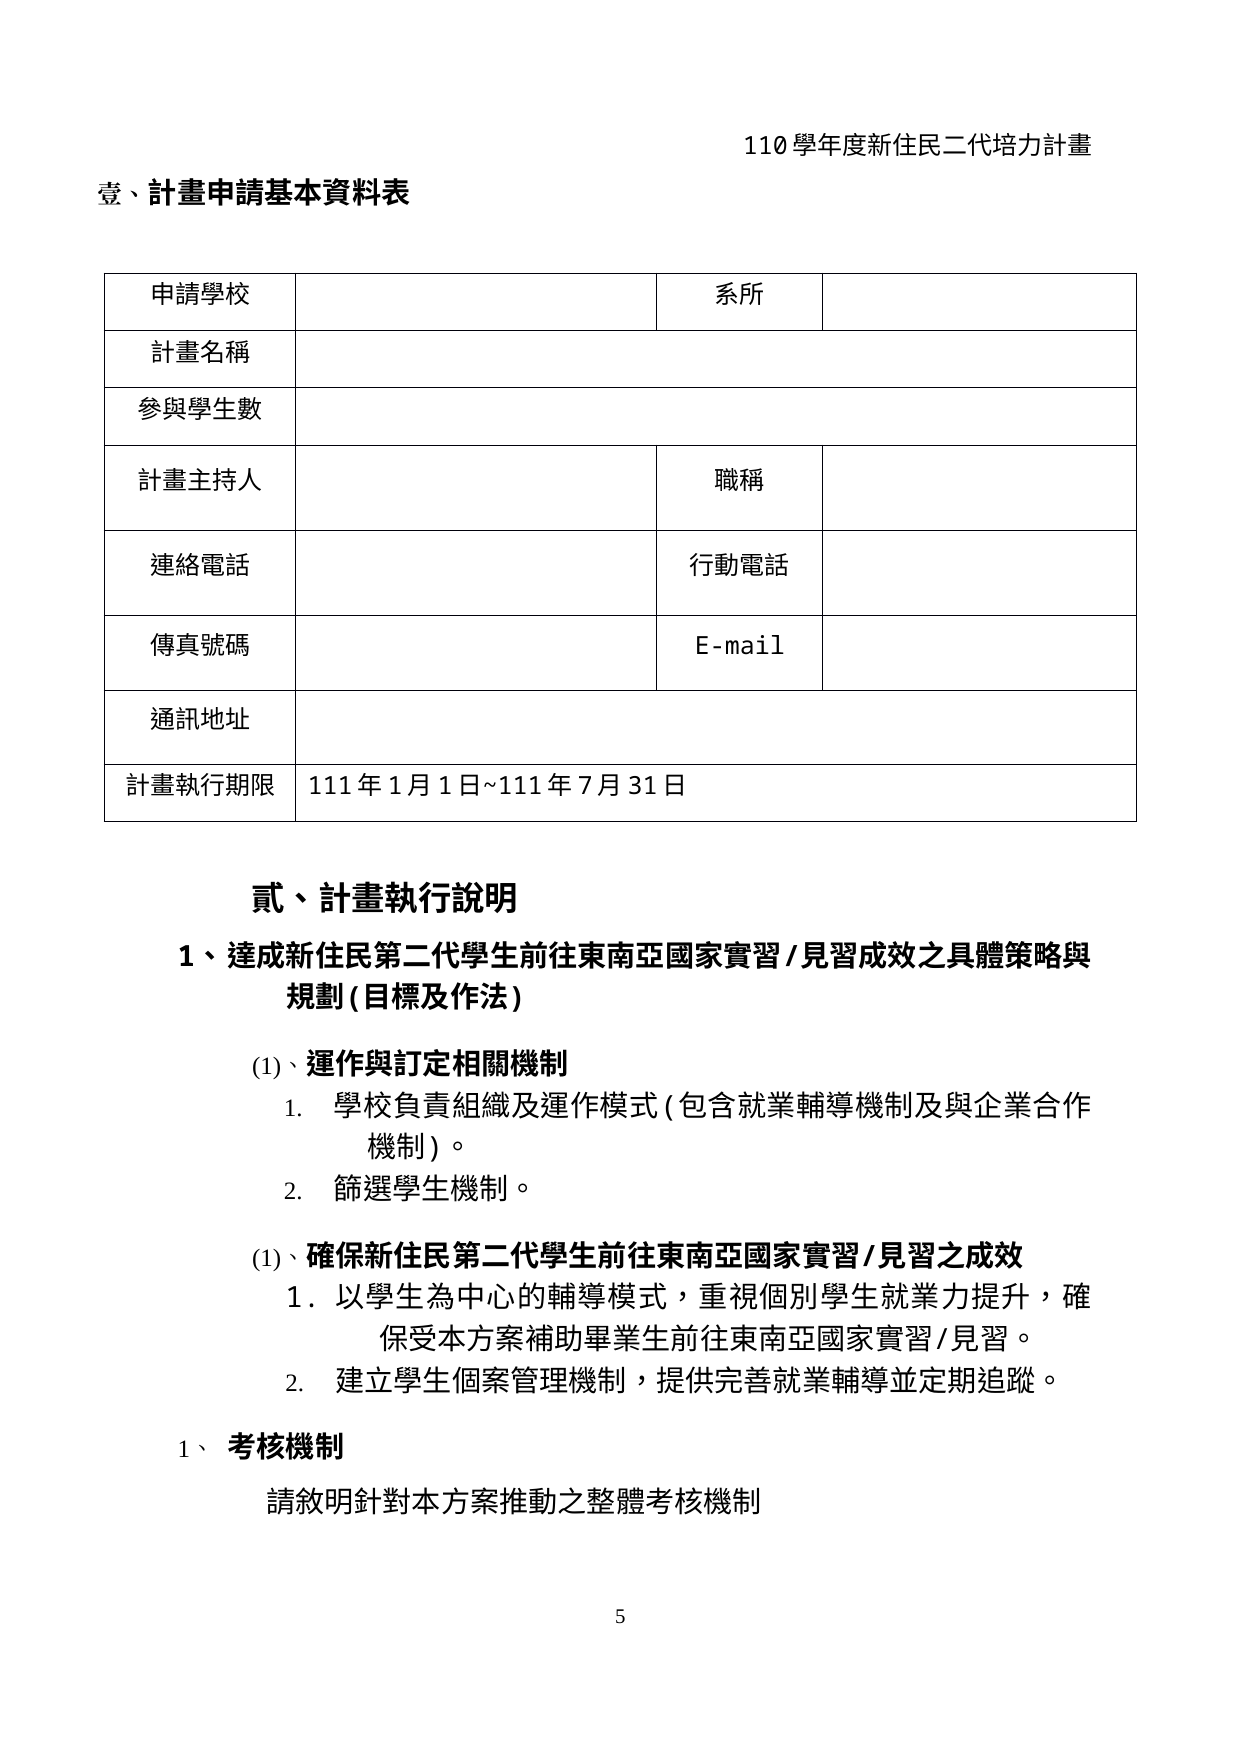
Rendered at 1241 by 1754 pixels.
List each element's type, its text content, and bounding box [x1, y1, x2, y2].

table_header 系所 [657, 274, 822, 330]
table_cell [823, 446, 1136, 530]
list 以學生為中心的輔導模式，重視個別學生就業力提升，確保受本方案補助畢業生前往東南亞國家實習/見習。 [285, 1274, 1092, 1358]
table_cell 連絡電話 [105, 531, 295, 615]
table_cell 行動電話 [657, 531, 822, 615]
table_header [296, 274, 656, 330]
table_header [823, 274, 1136, 330]
table_cell 職稱 [657, 446, 822, 530]
list 考核機制 [177, 1424, 1092, 1466]
table_header 申請學校 [105, 274, 295, 330]
table_cell 參與學生數 [105, 388, 295, 444]
table_cell 通訊地址 [105, 691, 295, 763]
list 學校負責組織及運作模式(包含就業輔導機制及與企業合作機制)。 [284, 1083, 1092, 1166]
table_cell [296, 388, 1136, 444]
list 運作與訂定相關機制 [252, 1041, 1092, 1083]
table_cell 計畫執行期限 [105, 765, 295, 821]
table_cell 傳真號碼 [105, 616, 295, 689]
table_cell [296, 331, 1136, 387]
table_cell 111年1月1日~111年7月31日 [296, 765, 1136, 821]
table_cell 計畫主持人 [105, 446, 295, 530]
list 確保新住民第二代學生前往東南亞國家實習/見習之成效 [252, 1233, 1092, 1274]
table_cell E-mail [657, 616, 822, 689]
list 計畫申請基本資料表 [98, 161, 1092, 213]
list 計畫執行說明 [251, 868, 1092, 920]
table_cell [296, 531, 656, 615]
table_cell [296, 446, 656, 530]
list 建立學生個案管理機制，提供完善就業輔導並定期追蹤。 [285, 1358, 1092, 1399]
list 達成新住民第二代學生前往東南亞國家實習/見習成效之具體策略與規劃(目標及作法) [177, 933, 1092, 1016]
list 篩選學生機制。 [284, 1166, 1092, 1208]
table_cell [296, 691, 1136, 763]
text 請敘明針對本方案推動之整體考核機制 [262, 1479, 1092, 1520]
table_cell [823, 531, 1136, 615]
table_cell 計畫名稱 [105, 331, 295, 387]
table_cell [296, 616, 656, 689]
table_cell [823, 616, 1136, 689]
